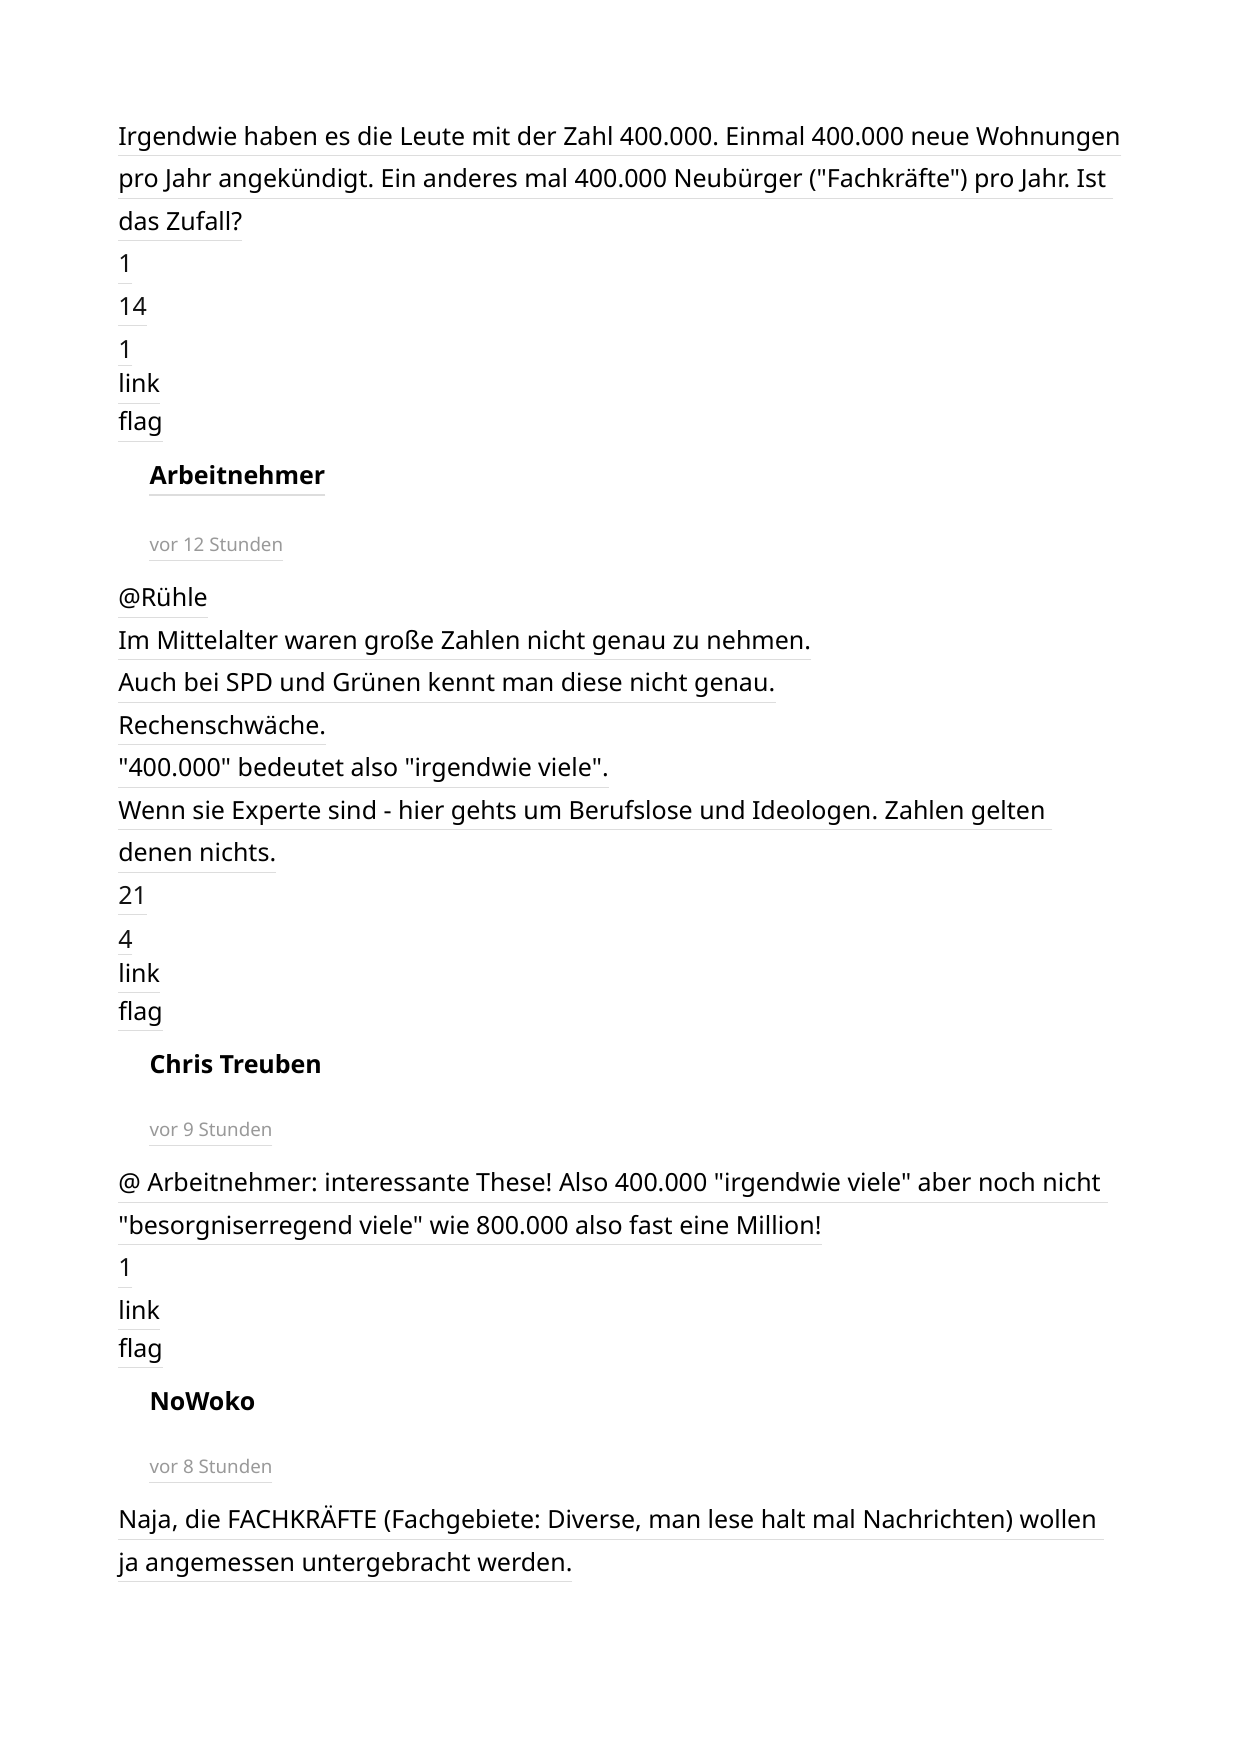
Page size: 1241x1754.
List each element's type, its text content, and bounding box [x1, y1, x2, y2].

text Arbeitnehmer [149, 458, 1122, 496]
text 21 [118, 877, 1122, 915]
text @ Arbeitnehmer: interessante These! Also 400.000 "irgendwie viele" aber noch nicht "besorgniserregend viele" wie 800.000 also fast eine Million! [118, 1165, 1122, 1245]
text Irgendwie haben es die Leute mit der Zahl 400.000. Einmal 400.000 neue Wohnungen [118, 118, 1122, 155]
text link [118, 1292, 1122, 1330]
text vor 9 Stunden [149, 1116, 1117, 1146]
text flag [118, 993, 1122, 1031]
text @Rühle Im Mittelalter waren große Zahlen nicht genau zu nehmen. Auch bei SPD und Grünen kennt man diese nicht genau. Rechenschwäche. "400.000" bedeutet also "irgendwie viele". Wenn sie Experte sind - hier gehts um Berufslose und Ideologen. Zahlen gelten denen nichts. [118, 580, 1122, 873]
text Chris Treuben [149, 1047, 1122, 1081]
text link [118, 366, 1122, 404]
text 1 [118, 1250, 1122, 1288]
text flag [118, 1330, 1122, 1368]
text vor 8 Stunden [149, 1453, 1117, 1483]
text flag [118, 404, 1122, 442]
text 1 [118, 331, 1122, 366]
text 4 [118, 920, 1122, 955]
text NoWoko [149, 1384, 1122, 1418]
text 14 [118, 288, 1122, 326]
text 1 [118, 246, 1122, 284]
text Naja, die FACHKRÄFTE (Fachgebiete: Diverse, man lese halt mal Nachrichten) wollen ja angemessen untergebracht werden. [118, 1502, 1122, 1625]
text vor 12 Stunden [149, 531, 1117, 561]
text link [118, 955, 1122, 993]
text pro Jahr angekündigt. Ein anderes mal 400.000 Neubürger ("Fachkräfte") pro Jahr. Ist das Zufall? [118, 156, 1122, 241]
